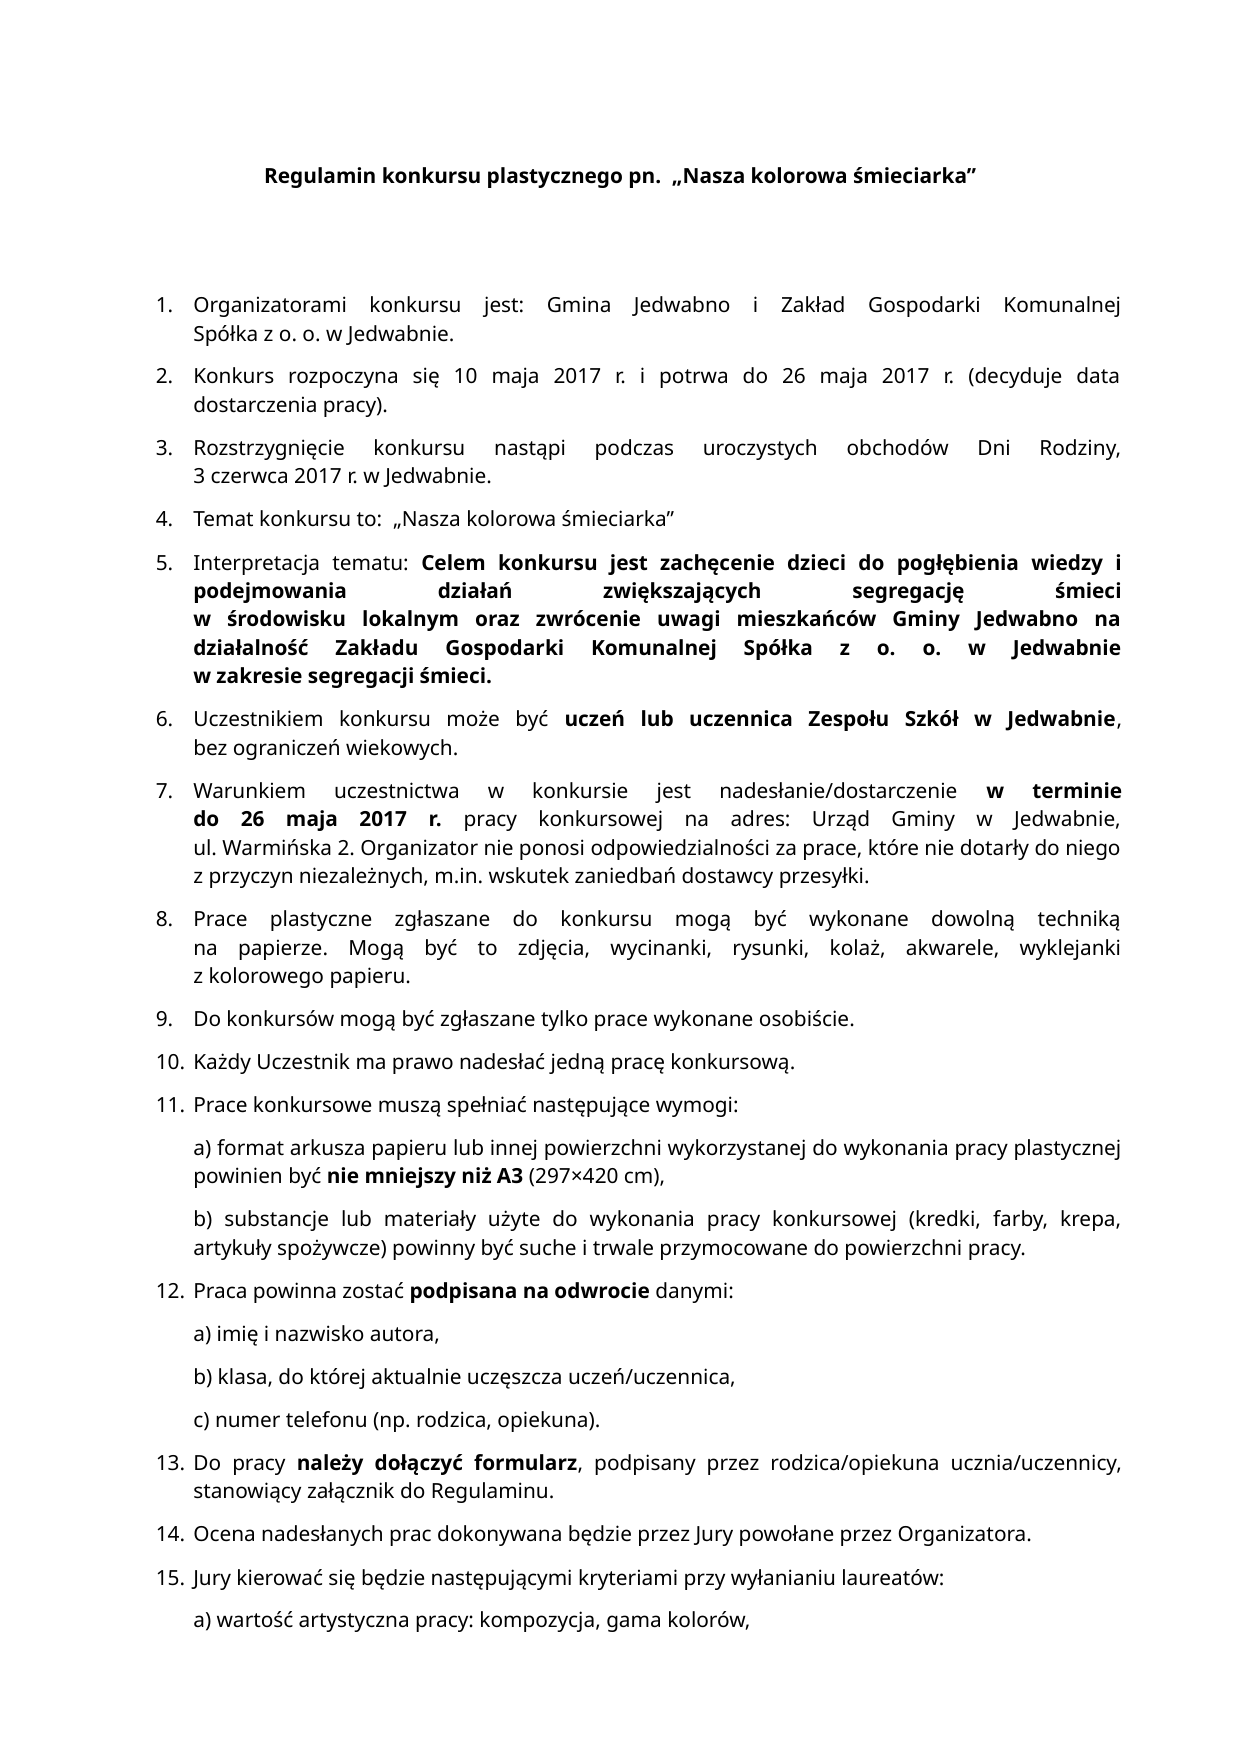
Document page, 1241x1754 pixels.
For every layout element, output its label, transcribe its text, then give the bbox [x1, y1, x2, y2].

list b) substancje lub materiały użyte do wykonania pracy konkursowej (kredki, farby, krepa, artykuły spożywcze) powinny być suche i trwale przymocowane do powierzchni pracy. [156, 1204, 1122, 1261]
list Interpretacja tematu: Celem konkursu jest zachęcenie dzieci do pogłębienia wiedzy i podejmowania działań zwiększających segregację śmieci w środowisku lokalnym oraz zwrócenie uwagi mieszkańców Gminy Jedwabno na działalność Zakładu Gospodarki Komunalnej Spółka z o. o. w Jedwabnie w zakresie segregacji śmieci. [156, 548, 1122, 690]
list Warunkiem uczestnictwa w konkursie jest nadesłanie/dostarczenie w terminie do 26 maja 2017 r. pracy konkursowej na adres: Urząd Gminy w Jedwabnie, ul. Warmińska 2. Organizator nie ponosi odpowiedzialności za prace, które nie dotarły do niego z przyczyn niezależnych, m.in. wskutek zaniedbań dostawcy przesyłki. [156, 776, 1122, 889]
list Temat konkursu to: „Nasza kolorowa śmieciarka” [156, 504, 1122, 533]
list a) imię i nazwisko autora, [156, 1319, 1122, 1347]
list b) klasa, do której aktualnie uczęszcza uczeń/uczennica, [156, 1362, 1122, 1391]
list Prace plastyczne zgłaszane do konkursu mogą być wykonane dowolną techniką na papierze. Mogą być to zdjęcia, wycinanki, rysunki, kolaż, akwarele, wyklejanki z kolorowego papieru. [156, 904, 1122, 989]
list a) wartość artystyczna pracy: kompozycja, gama kolorów, [156, 1606, 1122, 1634]
list Organizatorami konkursu jest: Gmina Jedwabno i Zakład Gospodarki Komunalnej Spółka z o. o. w Jedwabnie. [156, 290, 1122, 347]
list a) format arkusza papieru lub innej powierzchni wykorzystanej do wykonania pracy plastycznej powinien być nie mniejszy niż A3 (297×420 cm), [156, 1133, 1122, 1190]
text Regulamin konkursu plastycznego pn. „Nasza kolorowa śmieciarka” [118, 161, 1122, 189]
list Każdy Uczestnik ma prawo nadesłać jedną pracę konkursową. [156, 1047, 1122, 1076]
list Rozstrzygnięcie konkursu nastąpi podczas uroczystych obchodów Dni Rodziny, 3 czerwca 2017 r. w Jedwabnie. [156, 433, 1122, 490]
list Ocena nadesłanych prac dokonywana będzie przez Jury powołane przez Organizatora. [156, 1519, 1122, 1548]
list Konkurs rozpoczyna się 10 maja 2017 r. i potrwa do 26 maja 2017 r. (decyduje data dostarczenia pracy). [156, 362, 1122, 418]
list Prace konkursowe muszą spełniać następujące wymogi: [156, 1090, 1122, 1118]
list Praca powinna zostać podpisana na odwrocie danymi: [156, 1276, 1122, 1304]
list Do konkursów mogą być zgłaszane tylko prace wykonane osobiście. [156, 1004, 1122, 1032]
list Uczestnikiem konkursu może być uczeń lub uczennica Zespołu Szkół w Jedwabnie, bez ograniczeń wiekowych. [156, 704, 1122, 761]
list Jury kierować się będzie następującymi kryteriami przy wyłanianiu laureatów: [156, 1563, 1122, 1591]
list Do pracy należy dołączyć formularz, podpisany przez rodzica/opiekuna ucznia/uczennicy, stanowiący załącznik do Regulaminu. [156, 1448, 1122, 1505]
list c) numer telefonu (np. rodzica, opiekuna). [156, 1405, 1122, 1433]
